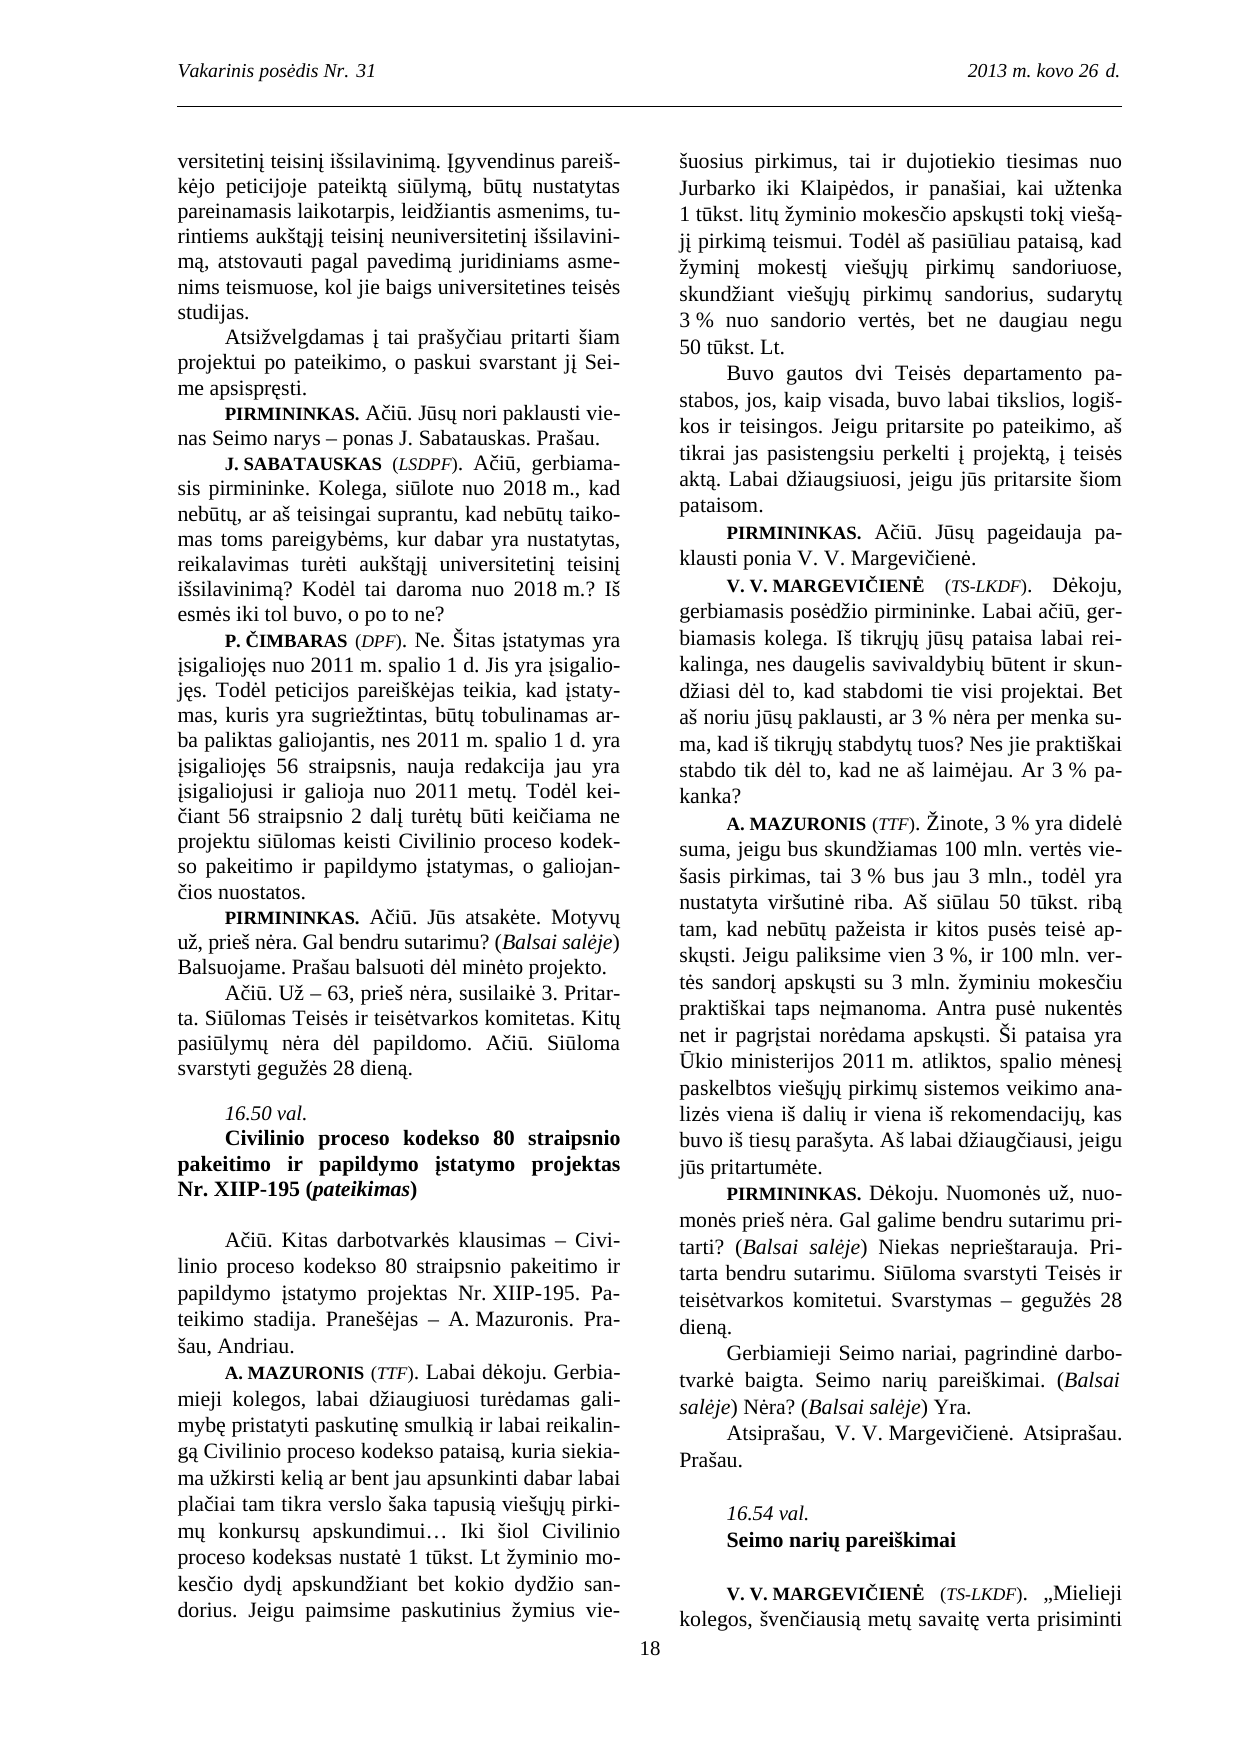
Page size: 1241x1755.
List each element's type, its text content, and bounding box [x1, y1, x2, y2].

text Ci­vi­li­nio pro­ce­so ko­dek­so 80 straips­nio pa­kei­ti­mo ir pa­pil­dy­mo įsta­ty­mo pro­jek­tas Nr. XIIP-195 (pa­tei­ki­mas) [177, 1125, 620, 1201]
text Ačiū. Už – 63, prieš nė­ra, su­si­lai­kė 3. Pri­tar­ta. Siū­lo­mas Tei­sės ir tei­sėt­var­kos ko­mi­te­tas. Ki­tų pa­siū­ly­mų nė­ra dėl pa­pil­do­mo. Ačiū. Siū­lo­ma svar­s­ty­ti ge­gu­žės 28 die­ną. [177, 979, 620, 1080]
text Bu­vo gau­tos dvi Tei­sės de­par­ta­men­to pa­stabos, jos, kaip vi­sa­da, bu­vo la­bai tiks­lios, lo­giš­kos ir tei­sin­gos. Jei­gu pri­tar­si­te po pa­tei­ki­mo, aš tik­rai jas pa­si­steng­siu per­kel­ti į pro­jek­tą, į tei­sės ak­tą. La­bai džiaug­siuo­si, jei­gu jūs pri­tar­si­te šiom pa­tai­som. [679, 359, 1122, 518]
text J. SABATAUSKAS (LSDPF). Ačiū, ger­bia­ma­sis pir­mi­nin­ke. Ko­le­ga, siū­lo­te nuo 2018 m., kad ne­bū­tų, ar aš tei­sin­gai su­pran­tu, kad ne­bū­tų tai­ko­mas toms pa­rei­gy­bėms, kur da­bar yra nu­sta­ty­tas, rei­ka­la­vi­mas tu­rė­ti aukš­tą­jį uni­ver­si­te­ti­nį tei­si­nį iš­si­la­vi­ni­mą? Ko­dėl tai da­ro­ma nuo 2018 m.? Iš es­mės iki tol bu­vo, o po to ne? [177, 450, 620, 627]
text šuo­sius pir­ki­mus, tai ir du­jo­tie­kio tie­si­mas nuo Jur­bar­ko iki Klai­pė­dos, ir pa­na­šiai, kai už­ten­ka 1 tūkst. li­tų žy­mi­nio mo­kes­čio ap­skųs­ti to­kį vie­šą­jį pir­ki­mą teis­mui. To­dėl aš pa­siū­liau pa­tai­są, kad žy­mi­nį mo­kes­tį vie­šų­jų pir­ki­mų san­do­riuo­se, skun­džiant vie­šų­jų pir­ki­mų san­do­rius, su­da­ry­tų 3 % nuo san­do­rio ver­tės, bet ne dau­giau ne­gu 50 tūkst. Lt. [679, 148, 1122, 359]
text At­si­žvelg­da­mas į tai pra­šy­čiau pri­tar­ti šiam pro­jek­tui po pa­tei­ki­mo, o pas­kui svars­tant jį Sei­me ap­si­spręs­ti. [177, 324, 620, 400]
text Sei­mo na­rių pa­reiš­ki­mai [679, 1526, 1122, 1552]
text A. MAZURONIS (TTF). La­bai dė­ko­ju. Ger­bia­mie­ji ko­le­gos, la­bai džiau­giuo­si tu­rė­da­mas ga­li­my­bę pri­sta­ty­ti pas­ku­ti­nę smul­kią ir la­bai rei­ka­lin­gą Ci­vi­li­nio pro­ce­so ko­dek­so pa­tai­są, ku­ria sie­kia­ma už­kirs­ti ke­lią ar bent jau ap­sun­kin­ti da­bar la­bai pla­čiai tam tik­ra ver­slo ša­ka ta­pu­sią vie­šų­jų pir­ki­mų kon­kur­sų ap­skun­di­mui… Iki šiol Ci­vi­li­nio pro­ce­so ko­dek­sas nu­sta­tė 1 tūkst. Lt žy­mi­nio mo­kes­čio dy­dį ap­skun­džiant bet ko­kio dy­džio san­dorius. Jei­gu pa­im­si­me pas­ku­ti­nius žy­mius vie­ [177, 1358, 620, 1623]
text Ačiū. Ki­tas dar­bo­tvarkės klau­si­mas – Ci­vi­linio pro­ce­so ko­dek­so 80 straips­nio pa­kei­ti­mo ir pa­pil­dy­mo įsta­ty­mo pro­jek­tas Nr. XIIP-195. Pa­tei­ki­mo sta­di­ja. Pra­ne­šė­jas – A. Ma­zu­ro­nis. Pra­šau, An­driau. [177, 1226, 620, 1358]
text 16.54 val. [726, 1499, 1122, 1526]
text P. ČIMBARAS (DPF). Ne. Ši­tas įsta­ty­mas yra įsi­ga­lio­jęs nuo 2011 m. spa­lio 1 d. Jis yra įsi­ga­lio­jęs. To­dėl pe­ti­ci­jos pa­reiš­kė­jas tei­kia, kad įsta­ty­mas, ku­ris yra su­griež­tin­tas, bū­tų to­bu­li­na­mas ar­ba pa­lik­tas ga­lio­jan­tis, nes 2011 m. spa­lio 1 d. yra įsi­ga­lio­jęs 56 straips­nis, nau­ja re­dak­ci­ja jau yra įsi­ga­lio­ju­si ir ga­lio­ja nuo 2011 me­tų. To­dėl kei­čiant 56 straips­nio 2 da­lį tu­rė­tų bū­ti kei­čia­ma ne pro­jek­tu siū­lo­mas keis­ti Ci­vi­li­nio pro­ce­so ko­dek­so pa­kei­ti­mo ir pa­pil­dy­mo įsta­ty­mas, o ga­lio­jan­čios nuo­sta­tos. [177, 627, 620, 904]
text PIRMININKAS. Ačiū. Jūs at­sa­kė­te. Mo­ty­vų už, prieš nė­ra. Gal ben­dru su­ta­ri­mu? (Bal­sai sa­lė­je) Bal­suo­ja­me. Pra­šau bal­suo­ti dėl mi­nė­to pro­jek­to. [177, 904, 620, 979]
text A. MAZURONIS (TTF). Ži­no­te, 3 % yra di­de­lė su­ma, jei­gu bus skun­džia­mas 100 mln. ver­tės vie­ša­sis pir­ki­mas, tai 3 % bus jau 3 mln., to­dėl yra nu­sta­ty­ta vir­šu­ti­nė ri­ba. Aš siū­lau 50 tūkst. ri­bą tam, kad ne­bū­tų pa­žeis­ta ir ki­tos pu­sės tei­sė ap­skųs­ti. Jei­gu pa­lik­si­me vien 3 %, ir 100 mln. ver­tės san­do­rį ap­skųs­ti su 3 mln. žy­mi­niu mo­kes­čiu prak­tiš­kai taps ne­įma­no­ma. An­tra pu­sė nu­ken­tės net ir pa­grįs­tai no­rė­da­ma ap­skųs­ti. Ši pa­tai­sa yra Ūkio mi­nis­te­ri­jos 2011 m. at­lik­tos, spa­lio mė­ne­sį pa­skelb­tos vie­šų­jų pir­ki­mų sis­te­mos vei­ki­mo ana­li­zės vie­na iš da­lių ir vie­na iš re­ko­men­da­ci­jų, kas bu­vo iš tie­sų pa­ra­šy­ta. Aš la­bai džiaug­čiau­si, jei­gu jūs pri­tar­tu­mė­te. [679, 809, 1122, 1179]
text V. V. MARGEVIČIENĖ (TS-LKDF). „Mie­lie­ji ko­le­gos, šven­čiau­sią me­tų sa­vai­tę ver­ta pri­si­min­ti [679, 1579, 1122, 1632]
text PIRMININKAS. Ačiū. Jū­sų pa­gei­dau­ja pa­klaus­ti po­nia V. V. Mar­ge­vi­čie­nė. [679, 518, 1122, 571]
text 16.50 val. [224, 1101, 620, 1125]
text V. V. MARGEVIČIENĖ (TS-LKDF). Dė­ko­ju, ger­bia­ma­sis po­sė­džio pir­mi­nin­ke. La­bai ačiū, ger­bia­ma­sis ko­le­ga. Iš tik­rų­jų jū­sų pa­tai­sa la­bai rei­ka­lin­ga, nes dau­ge­lis sa­vi­val­dy­bių bū­tent ir skun­džia­si dėl to, kad stab­do­mi tie vi­si pro­jek­tai. Bet aš no­riu jū­sų pa­klaus­ti, ar 3 % nė­ra per men­ka su­ma, kad iš tik­rų­jų stab­dy­tų tuos? Nes jie prak­tiš­kai stab­do tik dėl to, kad ne aš lai­mė­jau. Ar 3 % pa­kan­ka? [679, 571, 1122, 809]
text ver­si­te­ti­nį tei­si­nį iš­si­la­vi­ni­mą. Įgy­ven­di­nus pa­reiš­kė­jo pe­ti­ci­jo­je pa­teik­tą siū­ly­mą, bū­tų nu­sta­ty­tas par­ei­na­ma­sis lai­ko­tar­pis, lei­džian­tis as­me­nims, tu­rin­tiems aukš­tą­jį tei­si­nį neu­ni­ver­si­te­ti­nį iš­si­la­vi­ni­mą, at­sto­vau­ti pa­gal pa­ve­di­mą ju­ri­di­niams as­me­nims teis­muo­se, kol jie baigs uni­ver­si­te­ti­nes tei­sės stu­di­jas. [177, 148, 620, 324]
text PIRMININKAS. Ačiū. Jū­sų no­ri pa­klaus­ti vie­nas Sei­mo na­rys – po­nas J. Sa­ba­taus­kas. Pra­šau. [177, 400, 620, 450]
text Ger­bia­mie­ji Sei­mo na­riai, pa­grin­di­nė dar­bo­tvarkė baig­ta. Sei­mo na­rių pa­reiš­ki­mai. (Bal­sai sa­­lė­je) Nė­ra? (Bal­sai sa­lė­je) Yra. [679, 1339, 1122, 1419]
text PIRMININKAS. Dė­ko­ju. Nuo­mo­nės už, nuo­mo­nės prieš nė­ra. Gal ga­li­me ben­dru su­ta­ri­mu pri­tar­ti? (Bal­sai sa­lė­je) Nie­kas ne­pri­eš­ta­rau­ja. Pri­tarta ben­dru su­ta­ri­mu. Siū­lo­ma svars­ty­ti Tei­sės ir tei­sėt­var­kos ko­mi­te­tui. Svars­ty­mas – ge­gu­žės 28 die­ną. [679, 1179, 1122, 1339]
text At­si­pra­šau, V. V. Mar­ge­vi­čie­nė. At­si­pra­šau. Pra­šau. [679, 1419, 1122, 1473]
